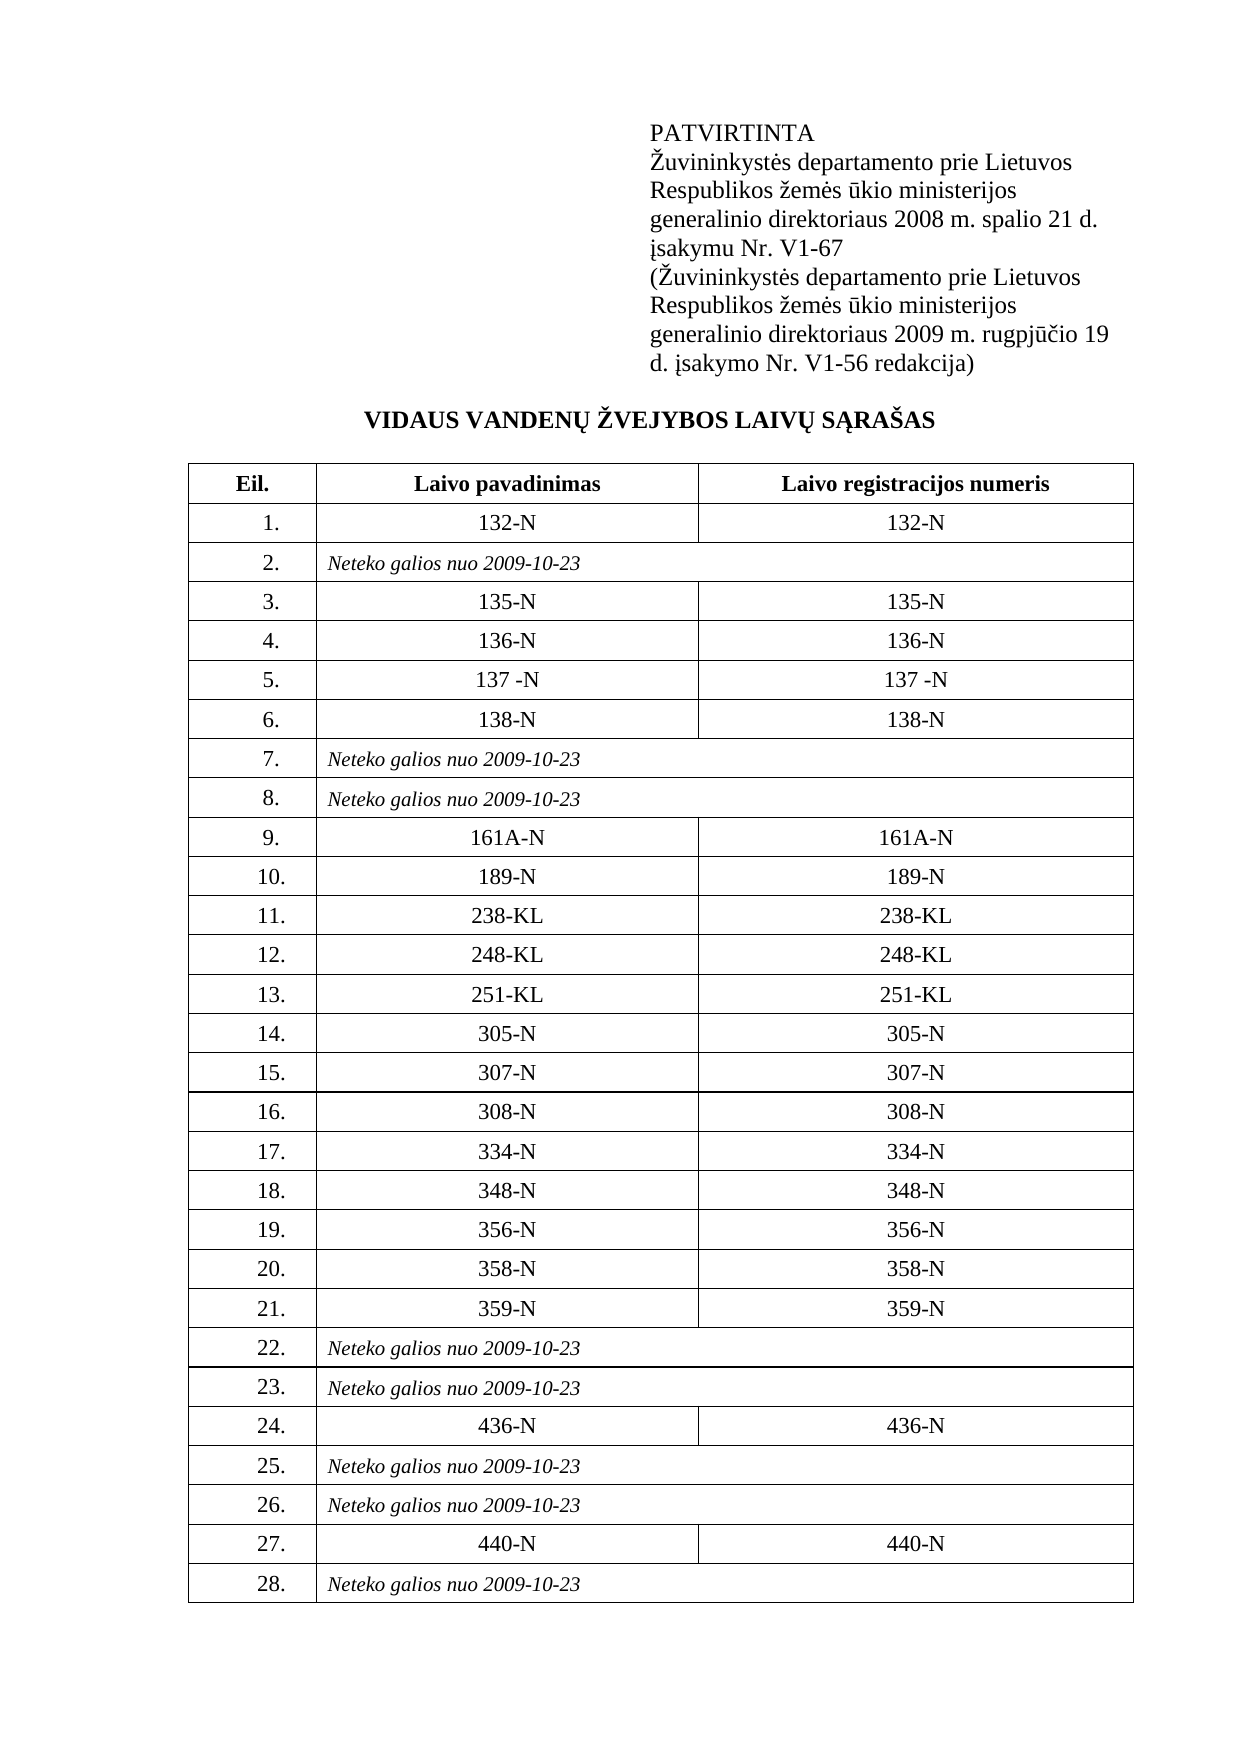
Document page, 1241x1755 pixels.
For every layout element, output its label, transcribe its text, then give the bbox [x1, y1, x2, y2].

table_cell 334-N [699, 1132, 1133, 1170]
table_cell 251-KL [699, 975, 1133, 1013]
table_cell 137 -N [699, 661, 1133, 699]
table_cell 238-KL [699, 896, 1133, 934]
table_cell 308-N [699, 1093, 1133, 1131]
table_cell 21. [189, 1289, 316, 1327]
table_cell 11. [189, 896, 316, 934]
table_cell 3. [189, 582, 316, 620]
table_cell 5. [189, 661, 316, 699]
table_cell 161A-N [699, 818, 1133, 856]
table_header Laivo pavadinimas [317, 464, 698, 502]
table_cell 307-N [699, 1053, 1133, 1091]
table_cell Neteko galios nuo 2009-10-23 [317, 1564, 1133, 1602]
table_cell 440-N [317, 1525, 698, 1563]
table_cell Neteko galios nuo 2009-10-23 [317, 778, 1133, 817]
table_cell 189-N [699, 857, 1133, 895]
table_cell 440-N [699, 1525, 1133, 1563]
table_cell 24. [189, 1407, 316, 1445]
table_cell 348-N [317, 1171, 698, 1209]
table_cell 20. [189, 1250, 316, 1288]
text PATVIRTINTA [649, 118, 1122, 147]
table_cell Neteko galios nuo 2009-10-23 [317, 1368, 1133, 1406]
table_cell 358-N [317, 1250, 698, 1288]
table_cell 305-N [699, 1014, 1133, 1052]
table_cell 25. [189, 1446, 316, 1484]
table_cell 307-N [317, 1053, 698, 1091]
table_cell 12. [189, 935, 316, 974]
table_cell 6. [189, 700, 316, 738]
table_cell 13. [189, 975, 316, 1013]
table_cell 161A-N [317, 818, 698, 856]
table_cell 356-N [699, 1210, 1133, 1248]
table_cell 248-KL [699, 935, 1133, 974]
table_cell 28. [189, 1564, 316, 1602]
table_cell 436-N [317, 1407, 698, 1445]
table_cell 19. [189, 1210, 316, 1248]
table_cell 15. [189, 1053, 316, 1091]
table_cell 14. [189, 1014, 316, 1052]
table_cell 348-N [699, 1171, 1133, 1209]
text VIDAUS VANDENŲ ŽVEJYBOS LAIVŲ SĄRAŠAS [177, 406, 1122, 434]
table_cell Neteko galios nuo 2009-10-23 [317, 1328, 1133, 1366]
table_cell 132-N [699, 504, 1133, 542]
table_cell 238-KL [317, 896, 698, 934]
table_header Laivo registracijos numeris [699, 464, 1133, 502]
table_cell 132-N [317, 504, 698, 542]
table_cell 23. [189, 1368, 316, 1406]
table_cell 305-N [317, 1014, 698, 1052]
table_cell 359-N [317, 1289, 698, 1327]
table_cell 359-N [699, 1289, 1133, 1327]
table_cell 18. [189, 1171, 316, 1209]
table_cell 138-N [317, 700, 698, 738]
table_cell 22. [189, 1328, 316, 1366]
table_cell 136-N [699, 621, 1133, 659]
table_cell Neteko galios nuo 2009-10-23 [317, 739, 1133, 777]
table_cell 334-N [317, 1132, 698, 1170]
table_cell 135-N [317, 582, 698, 620]
table_cell Neteko galios nuo 2009-10-23 [317, 1446, 1133, 1484]
text Žuvininkystės departamento prie Lietuvos Respublikos žemės ūkio ministerijos generalinio direktoriaus 2008 m. spalio 21 d. įsakymu Nr. V1-67 [649, 147, 1122, 262]
table_cell Neteko galios nuo 2009-10-23 [317, 543, 1133, 581]
table_cell 8. [189, 778, 316, 817]
table_cell 138-N [699, 700, 1133, 738]
table_cell 7. [189, 739, 316, 777]
table_cell 16. [189, 1093, 316, 1131]
table_cell 1. [189, 504, 316, 542]
table_cell 136-N [317, 621, 698, 659]
table_cell 2. [189, 543, 316, 581]
table_cell 248-KL [317, 935, 698, 974]
table_cell 358-N [699, 1250, 1133, 1288]
table_cell 251-KL [317, 975, 698, 1013]
table_cell 308-N [317, 1093, 698, 1131]
table_header Eil. [189, 464, 316, 502]
table_cell 436-N [699, 1407, 1133, 1445]
table_cell 137 -N [317, 661, 698, 699]
table_cell 10. [189, 857, 316, 895]
text (Žuvininkystės departamento prie Lietuvos Respublikos žemės ūkio ministerijos generalinio direktoriaus 2009 m. rugpjūčio 19 d. įsakymo Nr. V1-56 redakcija) [649, 262, 1122, 377]
table_cell 26. [189, 1485, 316, 1523]
table_cell 17. [189, 1132, 316, 1170]
table_cell 9. [189, 818, 316, 856]
table_cell 356-N [317, 1210, 698, 1248]
table_cell 4. [189, 621, 316, 659]
table_cell Neteko galios nuo 2009-10-23 [317, 1485, 1133, 1523]
table_cell 189-N [317, 857, 698, 895]
table_cell 27. [189, 1525, 316, 1563]
table_cell 135-N [699, 582, 1133, 620]
